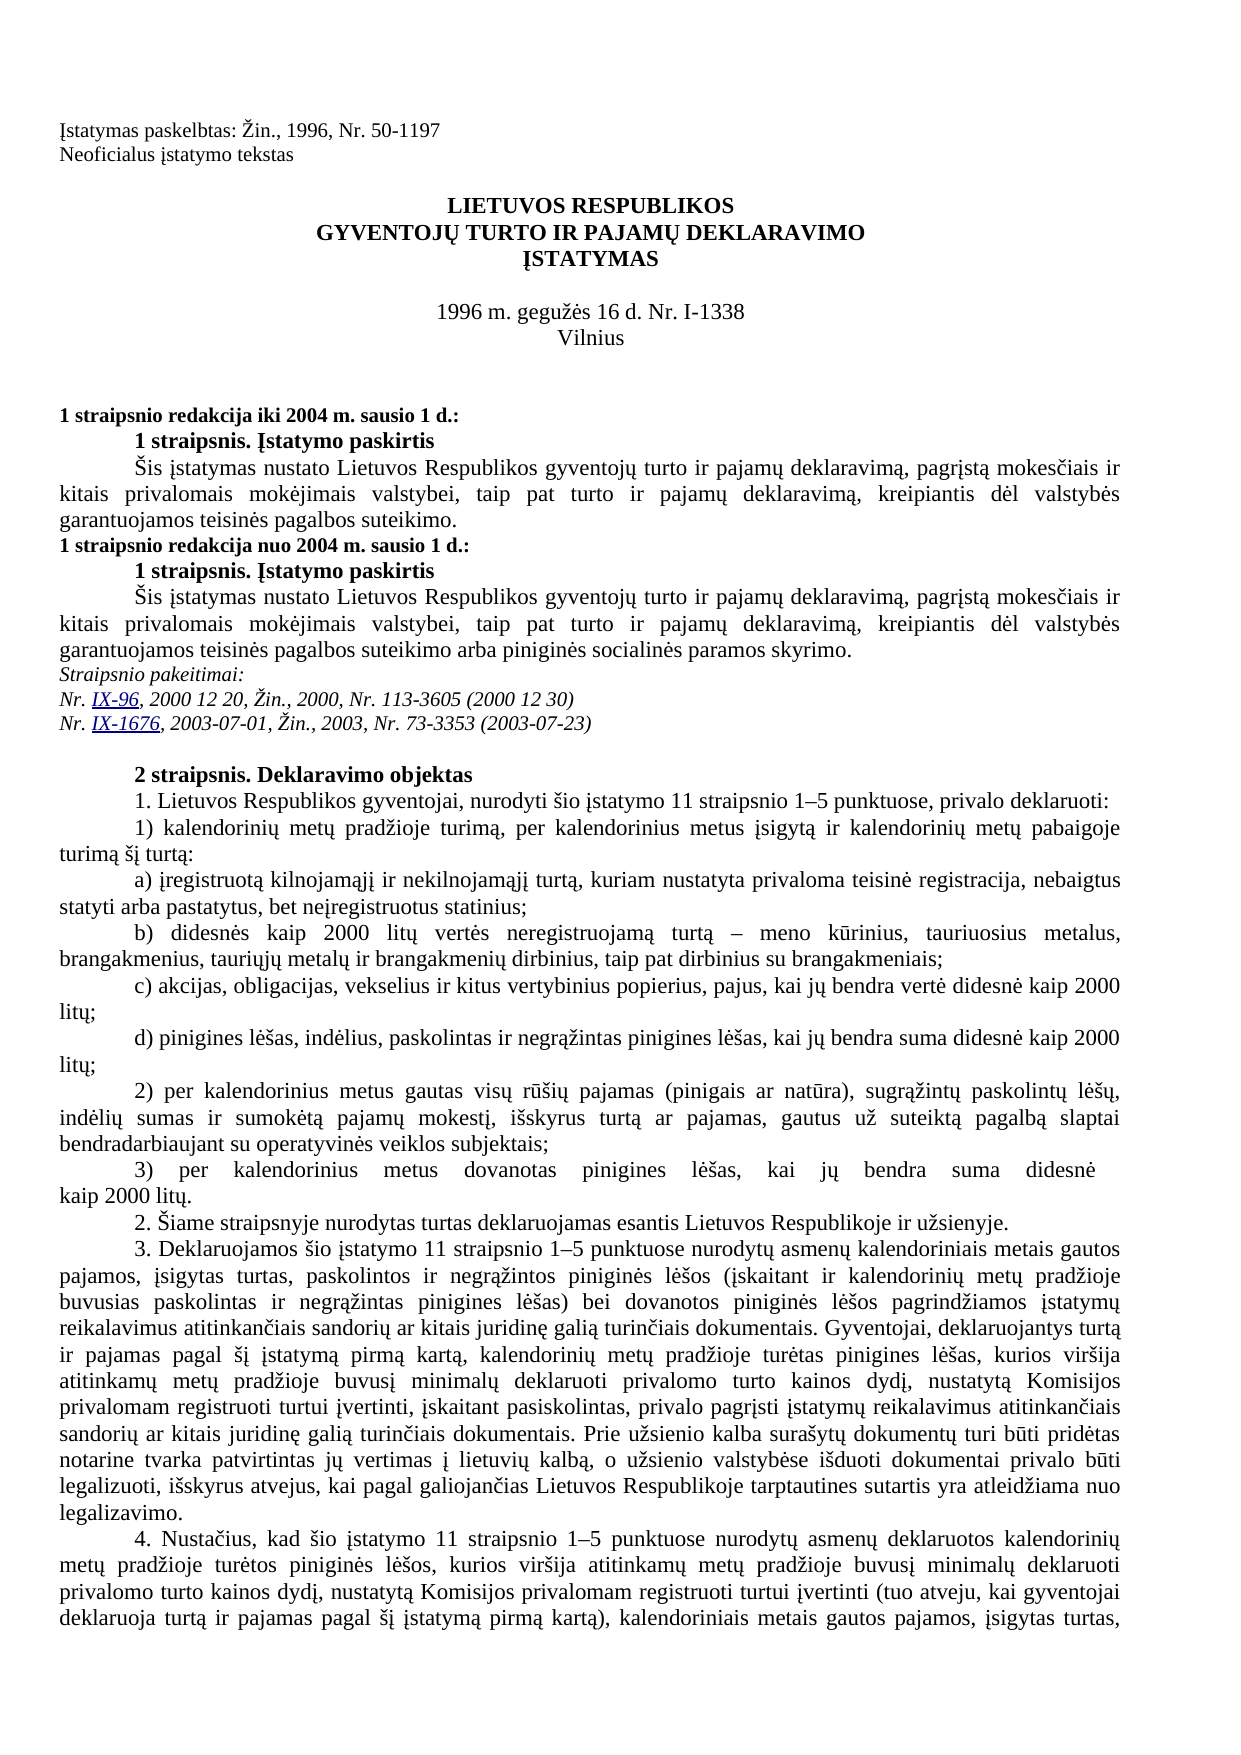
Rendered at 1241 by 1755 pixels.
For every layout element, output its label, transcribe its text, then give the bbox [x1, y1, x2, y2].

text 1 straipsnis. Įstatymo paskirtis [59, 427, 1122, 454]
text 1 straipsnis. Įstatymo paskirtis [59, 557, 1122, 583]
text 1996 m. gegužės 16 d. Nr. I-1338 Vilnius [59, 298, 1122, 377]
text Straipsnio pakeitimai: [59, 662, 1122, 686]
text LIETUVOS RESPUBLIKOS GYVENTOJŲ TURTO IR PAJAMŲ DEKLARAVIMO ĮSTATYMAS [59, 193, 1122, 272]
text Šis įstatymas nustato Lietuvos Respublikos gyventojų turto ir pajamų deklaravimą, pagrįstą mokesčiais ir kitais privalomais mokėjimais valstybei, taip pat turto ir pajamų deklaravimą, kreipiantis dėl valstybės garantuojamos teisinės pagalbos suteikimo. [59, 454, 1122, 533]
text Neoficialus įstatymo tekstas [59, 142, 1122, 166]
text Šis įstatymas nustato Lietuvos Respublikos gyventojų turto ir pajamų deklaravimą, pagrįstą mokesčiais ir kitais privalomais mokėjimais valstybei, taip pat turto ir pajamų deklaravimą, kreipiantis dėl valstybės garantuojamos teisinės pagalbos suteikimo arba piniginės socialinės paramos skyrimo. [59, 583, 1122, 662]
text 1 straipsnio redakcija iki 2004 m. sausio 1 d.: [59, 403, 1122, 427]
text c) akcijas, obligacijas, vekselius ir kitus vertybinius popierius, pajus, kai jų bendra vertė didesnė kaip 2000 litų; [59, 972, 1122, 1024]
text 2 straipsnis. Deklaravimo objektas [59, 761, 1122, 787]
text 1. Lietuvos Respublikos gyventojai, nurodyti šio įstatymo 11 straipsnio 1–5 punktuose, privalo deklaruoti: [59, 787, 1122, 814]
text 4. Nustačius, kad šio įstatymo 11 straipsnio 1–5 punktuose nurodytų asmenų deklaruotos kalendorinių metų pradžioje turėtos piniginės lėšos, kurios viršija atitinkamų metų pradžioje buvusį minimalų deklaruoti privalomo turto kainos dydį, nustatytą Komisijos privalomam registruoti turtui įvertinti (tuo atveju, kai gyventojai deklaruoja turtą ir pajamas pagal šį įstatymą pirmą kartą), kalendoriniais metais gautos pajamos, įsigytas turtas, [59, 1525, 1122, 1631]
text Nr. IX-96, 2000 12 20, Žin., 2000, Nr. 113-3605 (2000 12 30) [59, 686, 1122, 711]
text 3. Deklaruojamos šio įstatymo 11 straipsnio 1–5 punktuose nurodytų asmenų kalendoriniais metais gautos pajamos, įsigytas turtas, paskolintos ir negrąžintos piniginės lėšos (įskaitant ir kalendorinių metų pradžioje buvusias paskolintas ir negrąžintas pinigines lėšas) bei dovanotos piniginės lėšos pagrindžiamos įstatymų reikalavimus atitinkančiais sandorių ar kitais juridinę galią turinčiais dokumentais. Gyventojai, deklaruojantys turtą ir pajamas pagal šį įstatymą pirmą kartą, kalendorinių metų pradžioje turėtas pinigines lėšas, kurios viršija atitinkamų metų pradžioje buvusį minimalų deklaruoti privalomo turto kainos dydį, nustatytą Komisijos privalomam registruoti turtui įvertinti, įskaitant pasiskolintas, privalo pagrįsti įstatymų reikalavimus atitinkančiais sandorių ar kitais juridinę galią turinčiais dokumentais. Prie užsienio kalba surašytų dokumentų turi būti pridėtas notarine tvarka patvirtintas jų vertimas į lietuvių kalbą, o užsienio valstybėse išduoti dokumentai privalo būti legalizuoti, išskyrus atvejus, kai pagal galiojančias Lietuvos Respublikoje tarptautines sutartis yra atleidžiama nuo legalizavimo. [59, 1235, 1122, 1525]
text Įstatymas paskelbtas: Žin., 1996, Nr. 50-1197 [59, 118, 1122, 142]
text a) įregistruotą kilnojamąjį ir nekilnojamąjį turtą, kuriam nustatyta privaloma teisinė registracija, nebaigtus statyti arba pastatytus, bet neįregistruotus statinius; [59, 866, 1122, 919]
text b) didesnės kaip 2000 litų vertės neregistruojamą turtą – meno kūrinius, tauriuosius metalus, brangakmenius, tauriųjų metalų ir brangakmenių dirbinius, taip pat dirbinius su brangakmeniais; [59, 919, 1122, 972]
text d) pinigines lėšas, indėlius, paskolintas ir negrąžintas pinigines lėšas, kai jų bendra suma didesnė kaip 2000 litų; [59, 1024, 1122, 1077]
text 2) per kalendorinius metus gautas visų rūšių pajamas (pinigais ar natūra), sugrąžintų paskolintų lėšų, indėlių sumas ir sumokėtą pajamų mokestį, išskyrus turtą ar pajamas, gautus už suteiktą pagalbą slaptai bendradarbiaujant su operatyvinės veiklos subjektais; [59, 1077, 1122, 1156]
text 1 straipsnio redakcija nuo 2004 m. sausio 1 d.: [59, 533, 1122, 557]
text 3) per kalendorinius metus dovanotas pinigines lėšas, kai jų bendra suma didesnė kaip 2000 litų. [59, 1156, 1122, 1209]
text 1) kalendorinių metų pradžioje turimą, per kalendorinius metus įsigytą ir kalendorinių metų pabaigoje turimą šį turtą: [59, 814, 1122, 866]
text Nr. IX-1676, 2003-07-01, Žin., 2003, Nr. 73-3353 (2003-07-23) [59, 711, 1122, 734]
text 2. Šiame straipsnyje nurodytas turtas deklaruojamas esantis Lietuvos Respublikoje ir užsienyje. [59, 1209, 1122, 1235]
